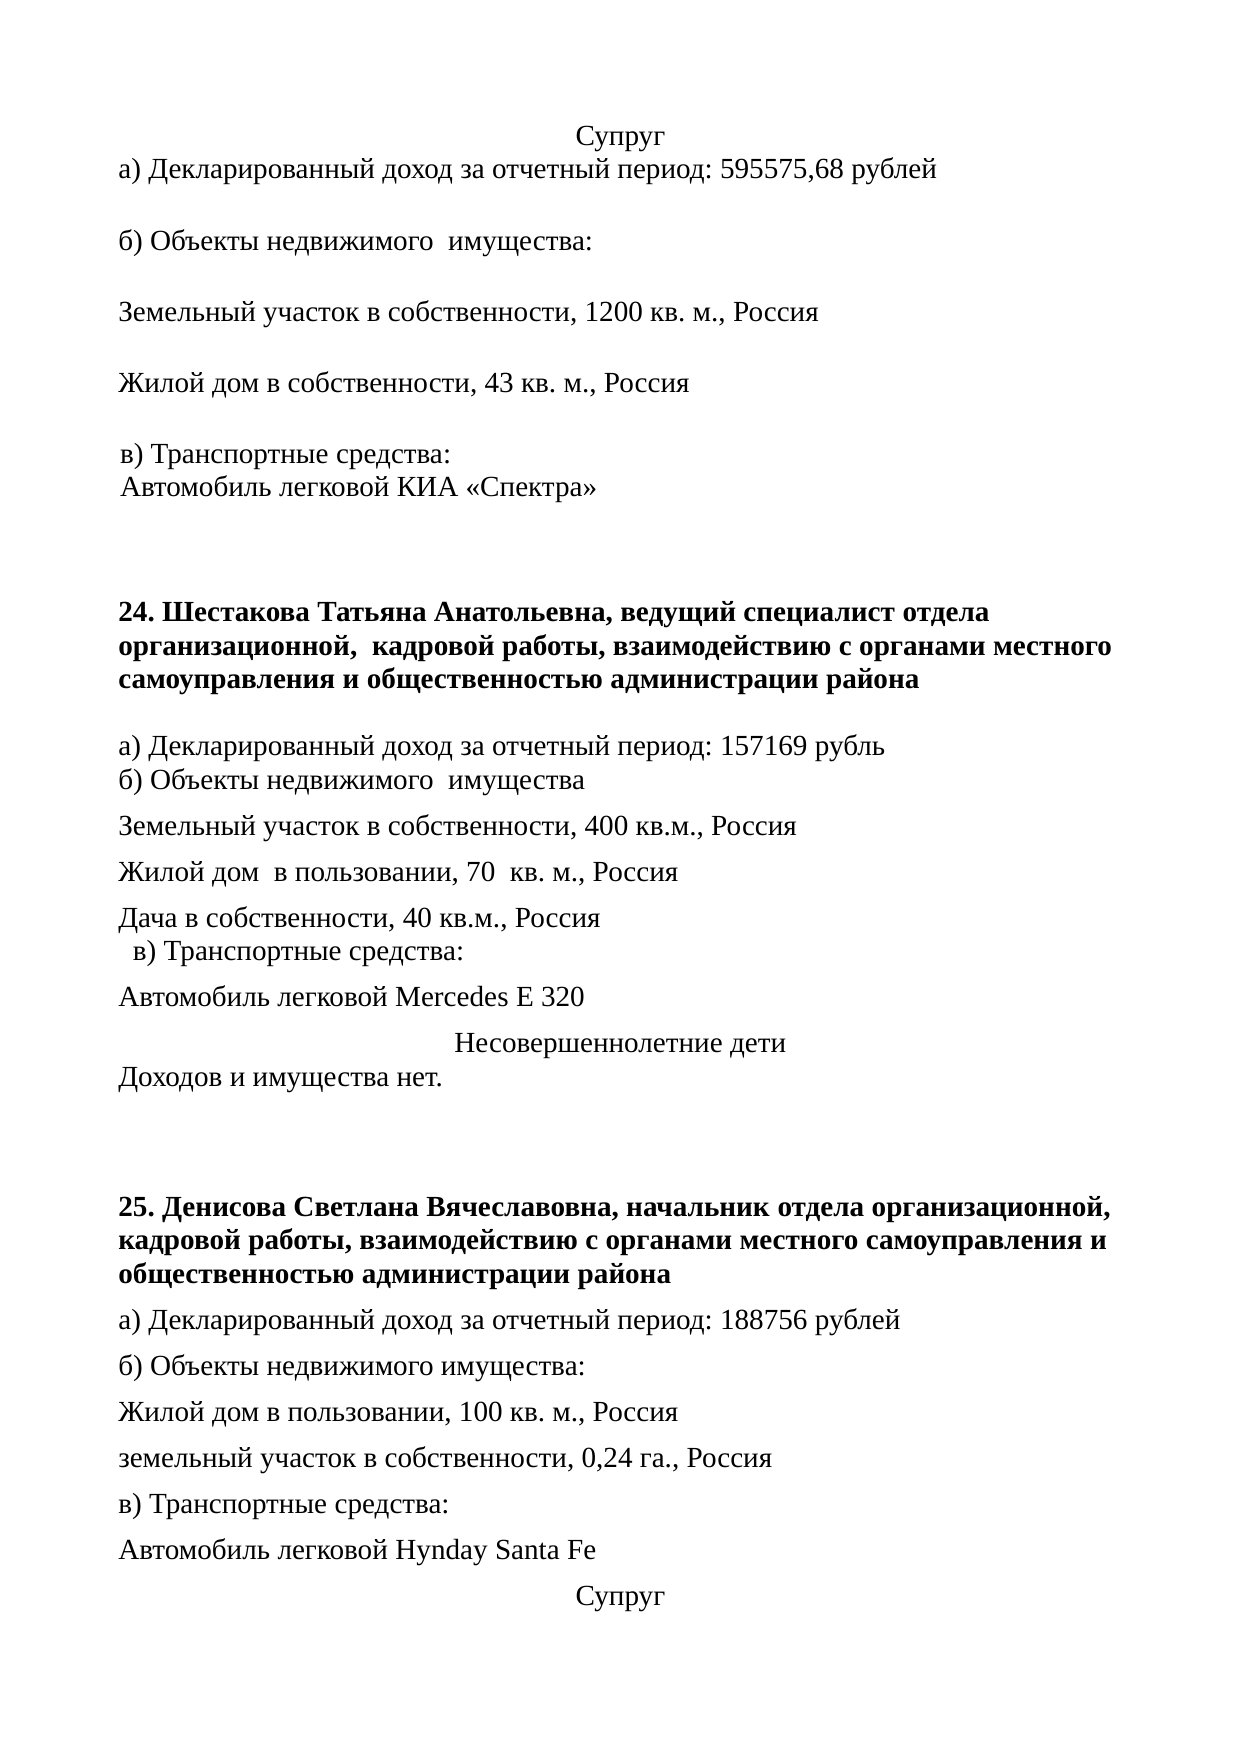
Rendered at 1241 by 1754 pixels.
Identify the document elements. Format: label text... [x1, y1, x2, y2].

text в) Транспортные средства: [118, 1486, 1122, 1519]
text 24. Шестакова Татьяна Анатольевна, ведущий специалист отдела организационной, кадровой работы, взаимодействию с органами местного самоуправления и общественностью администрации района [118, 594, 1122, 695]
text в) Транспортные средства: [118, 436, 1122, 469]
text Жилой дом в пользовании, 70 кв. м., Россия [118, 854, 1122, 887]
text Автомобиль легковой Mercedes Е 320 [118, 979, 1122, 1013]
text Жилой дом в пользовании, 100 кв. м., Россия [118, 1394, 1122, 1427]
text Земельный участок в собственности, 400 кв.м., Россия [118, 808, 1122, 841]
text Доходов и имущества нет. [118, 1059, 1122, 1093]
text Автомобиль легковой КИА «Спектра» [118, 469, 1122, 503]
text б) Объекты недвижимого имущества [118, 762, 1122, 795]
text а) Декларированный доход за отчетный период: 157169 рубль [118, 728, 1122, 762]
text 25. Денисова Светлана Вячеславовна, начальник отдела организационной, кадровой работы, взаимодействию с органами местного самоуправления и общественностью администрации района [118, 1189, 1122, 1289]
text Супруг [118, 1578, 1122, 1612]
text Автомобиль легковой Hynday Santa Fe [118, 1532, 1122, 1566]
text Несовершеннолетние дети [118, 1026, 1122, 1059]
text земельный участок в собственности, 0,24 га., Россия [118, 1440, 1122, 1473]
text а) Декларированный доход за отчетный период: 595575,68 рублей [118, 152, 1122, 185]
text в) Транспортные средства: [118, 933, 1122, 967]
text Дача в собственности, 40 кв.м., Россия [118, 900, 1122, 933]
text Земельный участок в собственности, 1200 кв. м., Россия [118, 294, 1122, 327]
text Жилой дом в собственности, 43 кв. м., Россия [118, 365, 1122, 398]
text а) Декларированный доход за отчетный период: 188756 рублей [118, 1302, 1122, 1335]
text б) Объекты недвижимого имущества: [118, 1348, 1122, 1381]
text б) Объекты недвижимого имущества: [118, 223, 1122, 256]
text Супруг [118, 118, 1122, 152]
